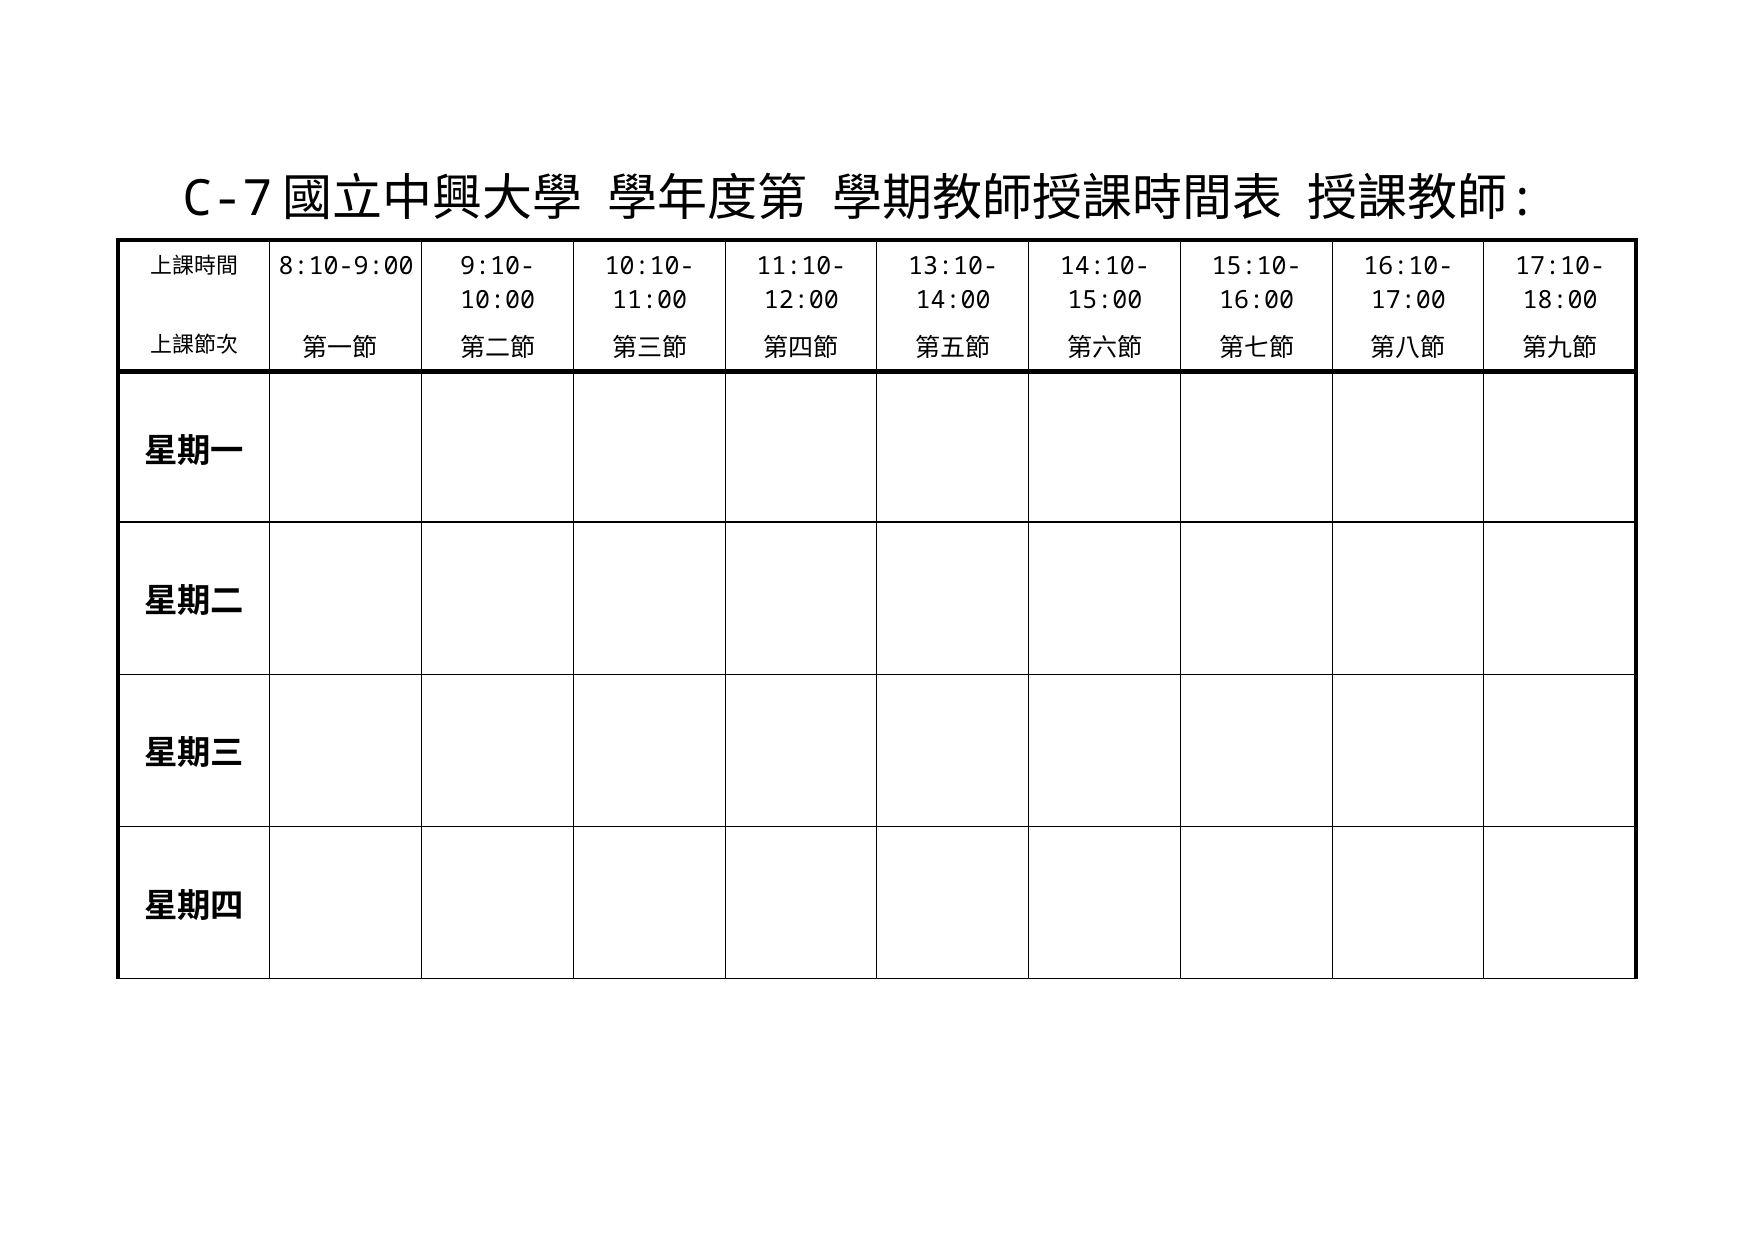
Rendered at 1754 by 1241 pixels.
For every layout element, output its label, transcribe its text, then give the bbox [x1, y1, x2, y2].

table_cell 9:10-10:00 [422, 242, 573, 322]
table_cell [574, 523, 725, 674]
table_cell [1484, 523, 1634, 674]
table_cell [270, 827, 421, 978]
table_cell 第五節 [877, 322, 1028, 369]
table_cell 11:10-12:00 [726, 242, 876, 322]
table_cell [1181, 374, 1332, 521]
table_cell [574, 374, 725, 521]
table_cell 第二節 [422, 322, 573, 369]
table_cell [726, 827, 876, 978]
table_cell [1333, 523, 1483, 674]
table_cell 第三節 [574, 322, 725, 369]
table_cell 星期二 [120, 523, 269, 674]
table_cell 上課節次 [120, 322, 269, 369]
table_cell 10:10-11:00 [574, 242, 725, 322]
table_cell [1029, 827, 1180, 978]
table_cell 13:10-14:00 [877, 242, 1028, 322]
table_cell 16:10-17:00 [1333, 242, 1483, 322]
table_cell [1333, 827, 1483, 978]
table_cell 第九節 [1484, 322, 1634, 369]
table_cell [1333, 374, 1483, 521]
table_cell 星期三 [120, 675, 269, 826]
table_cell [1181, 827, 1332, 978]
table_cell 第六節 [1029, 322, 1180, 369]
table_cell [574, 675, 725, 826]
table_cell [726, 523, 876, 674]
table_cell [422, 827, 573, 978]
table_cell 第四節 [726, 322, 876, 369]
table_cell 8:10-9:00 [270, 242, 421, 322]
table_cell 17:10-18:00 [1484, 242, 1634, 322]
table_cell [877, 675, 1028, 826]
table_cell [1029, 675, 1180, 826]
table_cell 第八節 [1333, 322, 1483, 369]
table_cell [877, 523, 1028, 674]
table_cell 15:10-16:00 [1181, 242, 1332, 322]
table_cell [877, 827, 1028, 978]
table_cell 星期四 [120, 827, 269, 978]
table_cell [574, 827, 725, 978]
table_cell [1484, 675, 1634, 826]
table_cell [422, 374, 573, 521]
table_cell [1029, 374, 1180, 521]
table_cell [270, 374, 421, 521]
table_cell [270, 675, 421, 826]
table_cell [422, 675, 573, 826]
table_cell [1029, 523, 1180, 674]
table_cell [726, 675, 876, 826]
table_cell [1484, 827, 1634, 978]
table_cell 第七節 [1181, 322, 1332, 369]
table_cell [422, 523, 573, 674]
table_header C-7國立中興大學 學年度第 學期教師授課時間表 授課教師: [118, 147, 1636, 238]
table_cell [726, 374, 876, 521]
table_cell [1484, 374, 1634, 521]
table_cell [270, 523, 421, 674]
table_cell 上課時間 [120, 242, 269, 322]
table_cell 14:10-15:00 [1029, 242, 1180, 322]
table_cell [877, 374, 1028, 521]
table_cell [1181, 675, 1332, 826]
table_cell [1181, 523, 1332, 674]
table_cell [1333, 675, 1483, 826]
table_cell 星期一 [120, 374, 269, 521]
table_cell 第一節 [270, 322, 421, 369]
